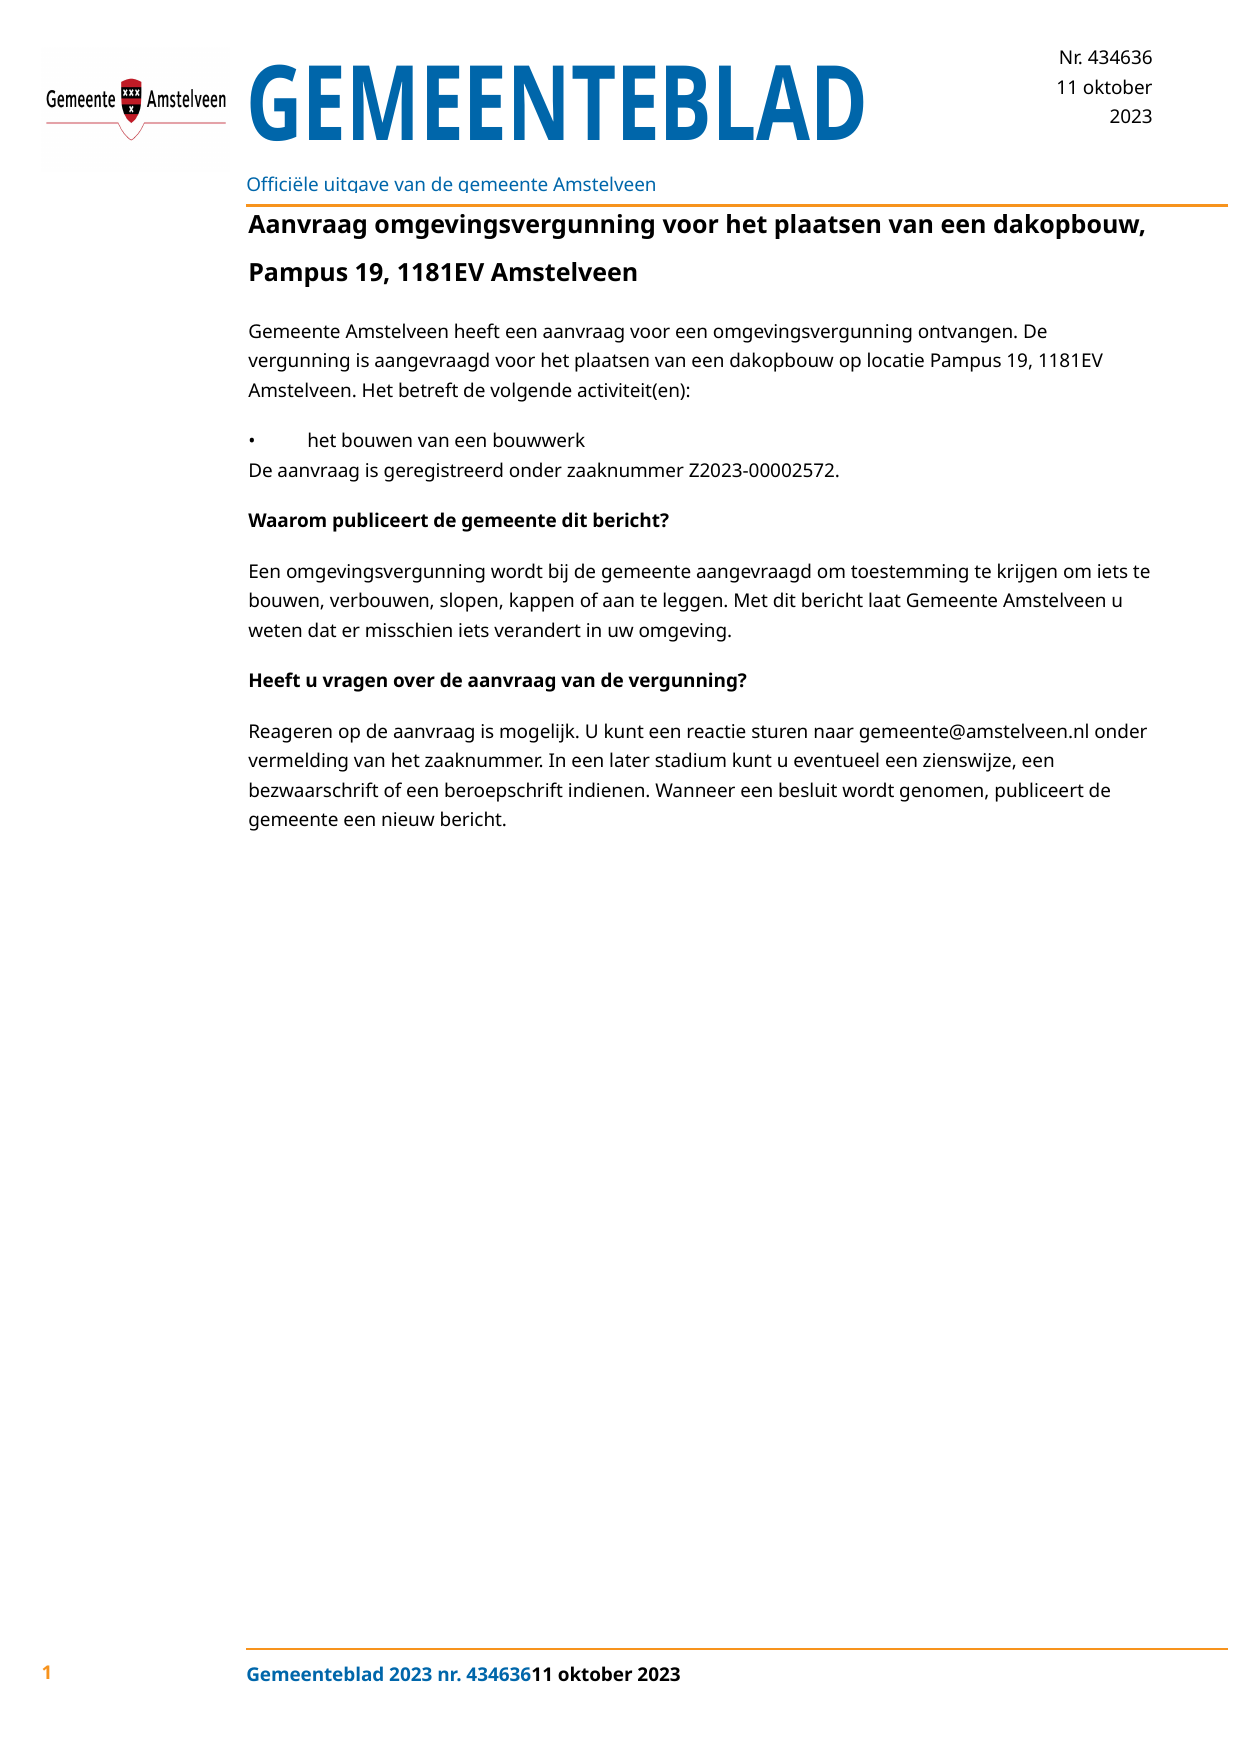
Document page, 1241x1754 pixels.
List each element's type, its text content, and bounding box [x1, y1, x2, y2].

text De aanvraag is geregistreerd onder zaaknummer Z2023-00002572. [248, 457, 1152, 483]
text Gemeente Amstelveen heeft een aanvraag voor een omgevingsvergunning ontvangen. De vergunning is aangevraagd voor het plaatsen van een dakopbouw op locatie Pampus 19, 1181EV Amstelveen. Het betreft de volgende activiteit(en): [248, 318, 1152, 403]
list het bouwen van een bouwwerk [248, 427, 1152, 453]
text Heeft u vragen over de aanvraag van de vergunning? [248, 667, 1152, 693]
text Reageren op de aanvraag is mogelijk. U kunt een reactie sturen naar gemeente@amstelveen.nl onder vermelding van het zaaknummer. In een later stadium kunt u eventueel een zienswijze, een bezwaarschrift of een beroepschrift indienen. Wanneer een besluit wordt genomen, publiceert de gemeente een nieuw bericht. [248, 718, 1152, 832]
text Waarom publiceert de gemeente dit bericht? [248, 507, 1152, 533]
text Aanvraag omgevingsvergunning voor het plaatsen van een dakopbouw, Pampus 19, 1181EV Amstelveen [248, 207, 1152, 288]
picture [41, 47, 231, 172]
text Een omgevingsvergunning wordt bij de gemeente aangevraagd om toestemming te krijgen om iets te bouwen, verbouwen, slopen, kappen of aan te leggen. Met dit bericht laat Gemeente Amstelveen u weten dat er misschien iets verandert in uw omgeving. [248, 558, 1152, 643]
